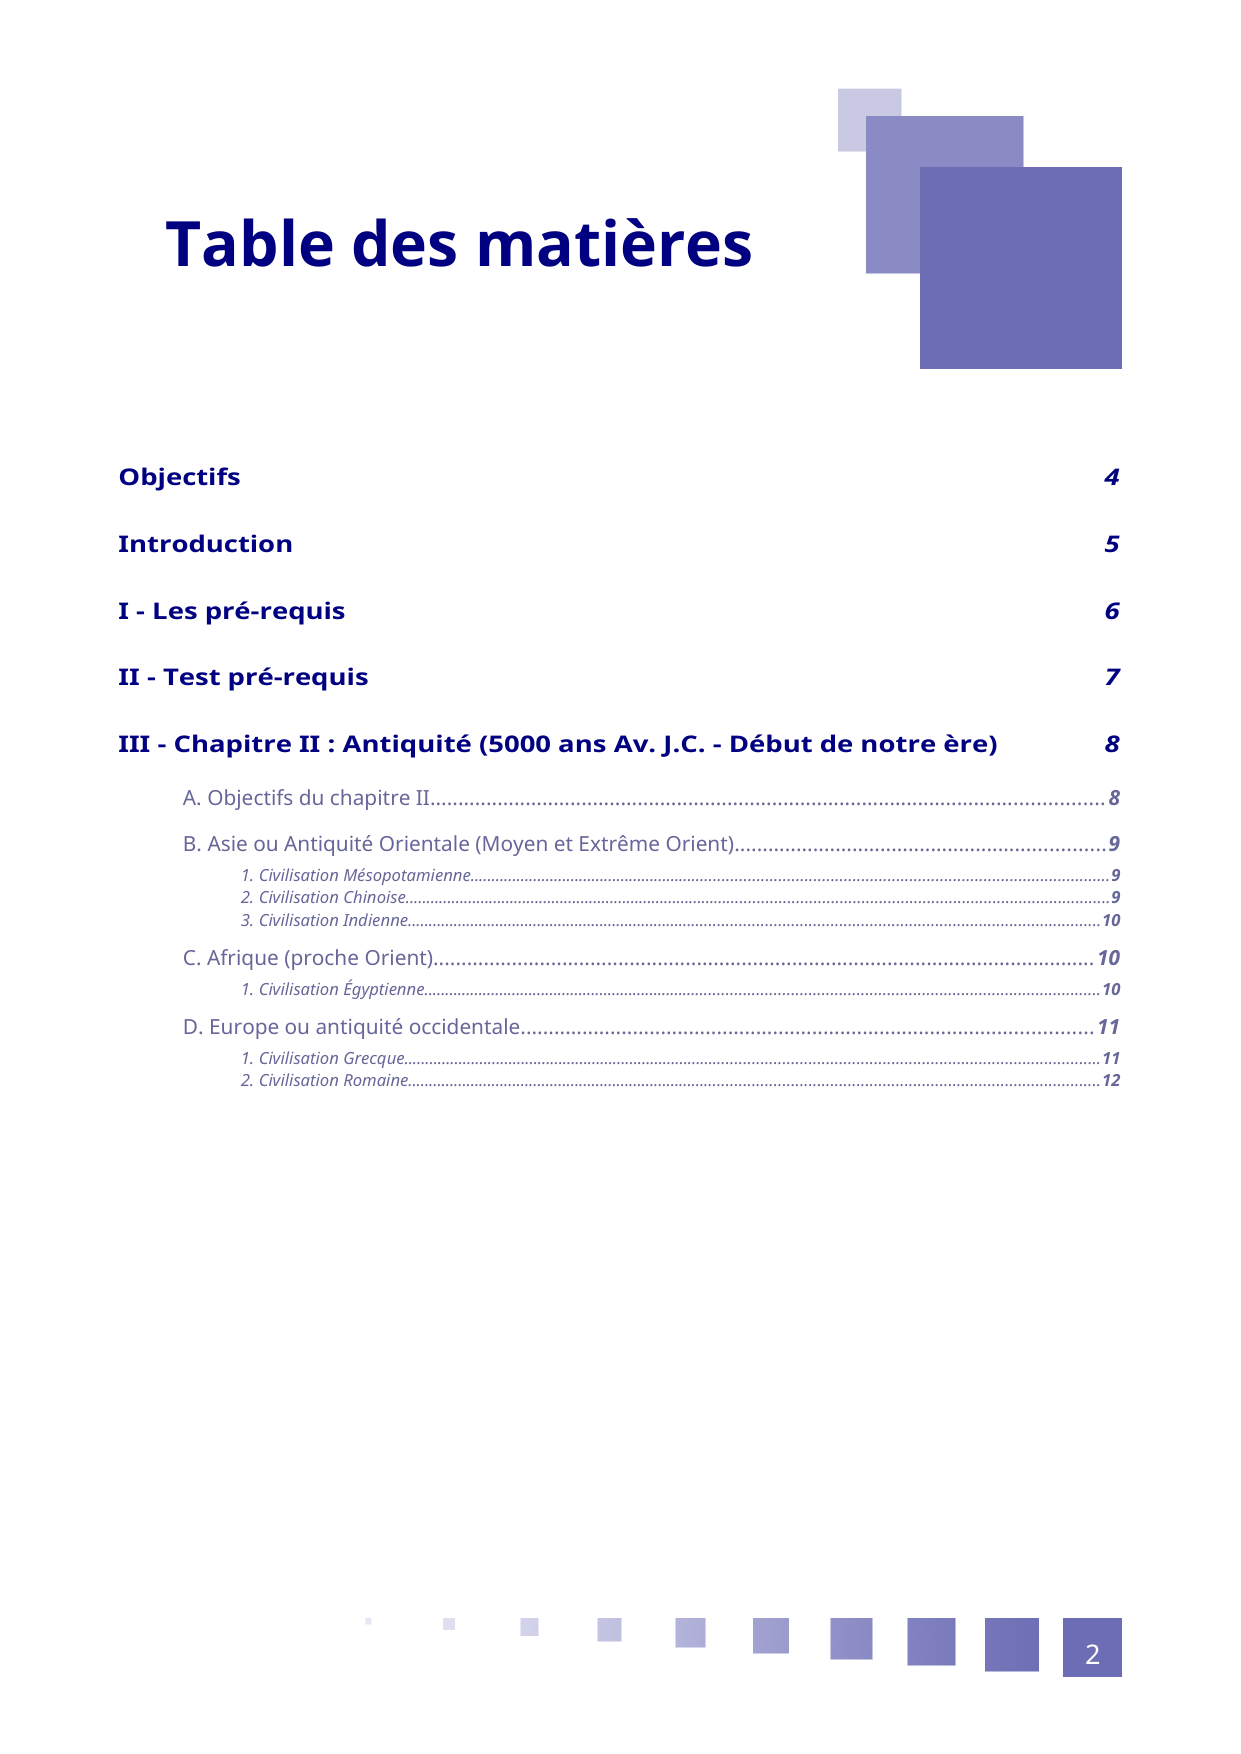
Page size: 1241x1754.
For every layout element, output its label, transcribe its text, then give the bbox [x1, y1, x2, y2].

title 2. Civilisation Chinoise 9 [236, 886, 1122, 909]
picture [321, 88, 1122, 461]
picture [321, 492, 1122, 528]
title 2. Civilisation Romaine 12 [236, 1069, 1122, 1092]
title A. Objectifs du chapitre II 8 [177, 783, 1122, 811]
title 1. Civilisation Mésopotamienne 9 [236, 863, 1122, 886]
title III - Chapitre II : Antiquité (5000 ans Av. J.C. - Début de notre ère) 8 [118, 728, 1122, 759]
picture [321, 692, 1122, 728]
title C. Afrique (proche Orient) 10 [177, 943, 1122, 972]
title Introduction 5 [118, 528, 1122, 559]
picture [321, 759, 1122, 783]
title 1. Civilisation Grecque 11 [236, 1046, 1122, 1069]
picture [321, 857, 1122, 863]
picture [321, 811, 1122, 829]
title II - Test pré-requis 7 [118, 661, 1122, 692]
title Table des matières [165, 199, 831, 284]
title 3. Civilisation Indienne 10 [236, 909, 1122, 931]
title I - Les pré-requis 6 [118, 594, 1122, 626]
picture [321, 1618, 1122, 1678]
picture [321, 559, 1122, 594]
title B. Asie ou Antiquité Orientale (Moyen et Extrême Orient) 9 [177, 829, 1122, 857]
title Objectifs 4 [118, 461, 1122, 492]
title D. Europe ou antiquité occidentale 11 [177, 1012, 1122, 1040]
picture [321, 626, 1122, 661]
title 1. Civilisation Égyptienne 10 [236, 977, 1122, 1000]
